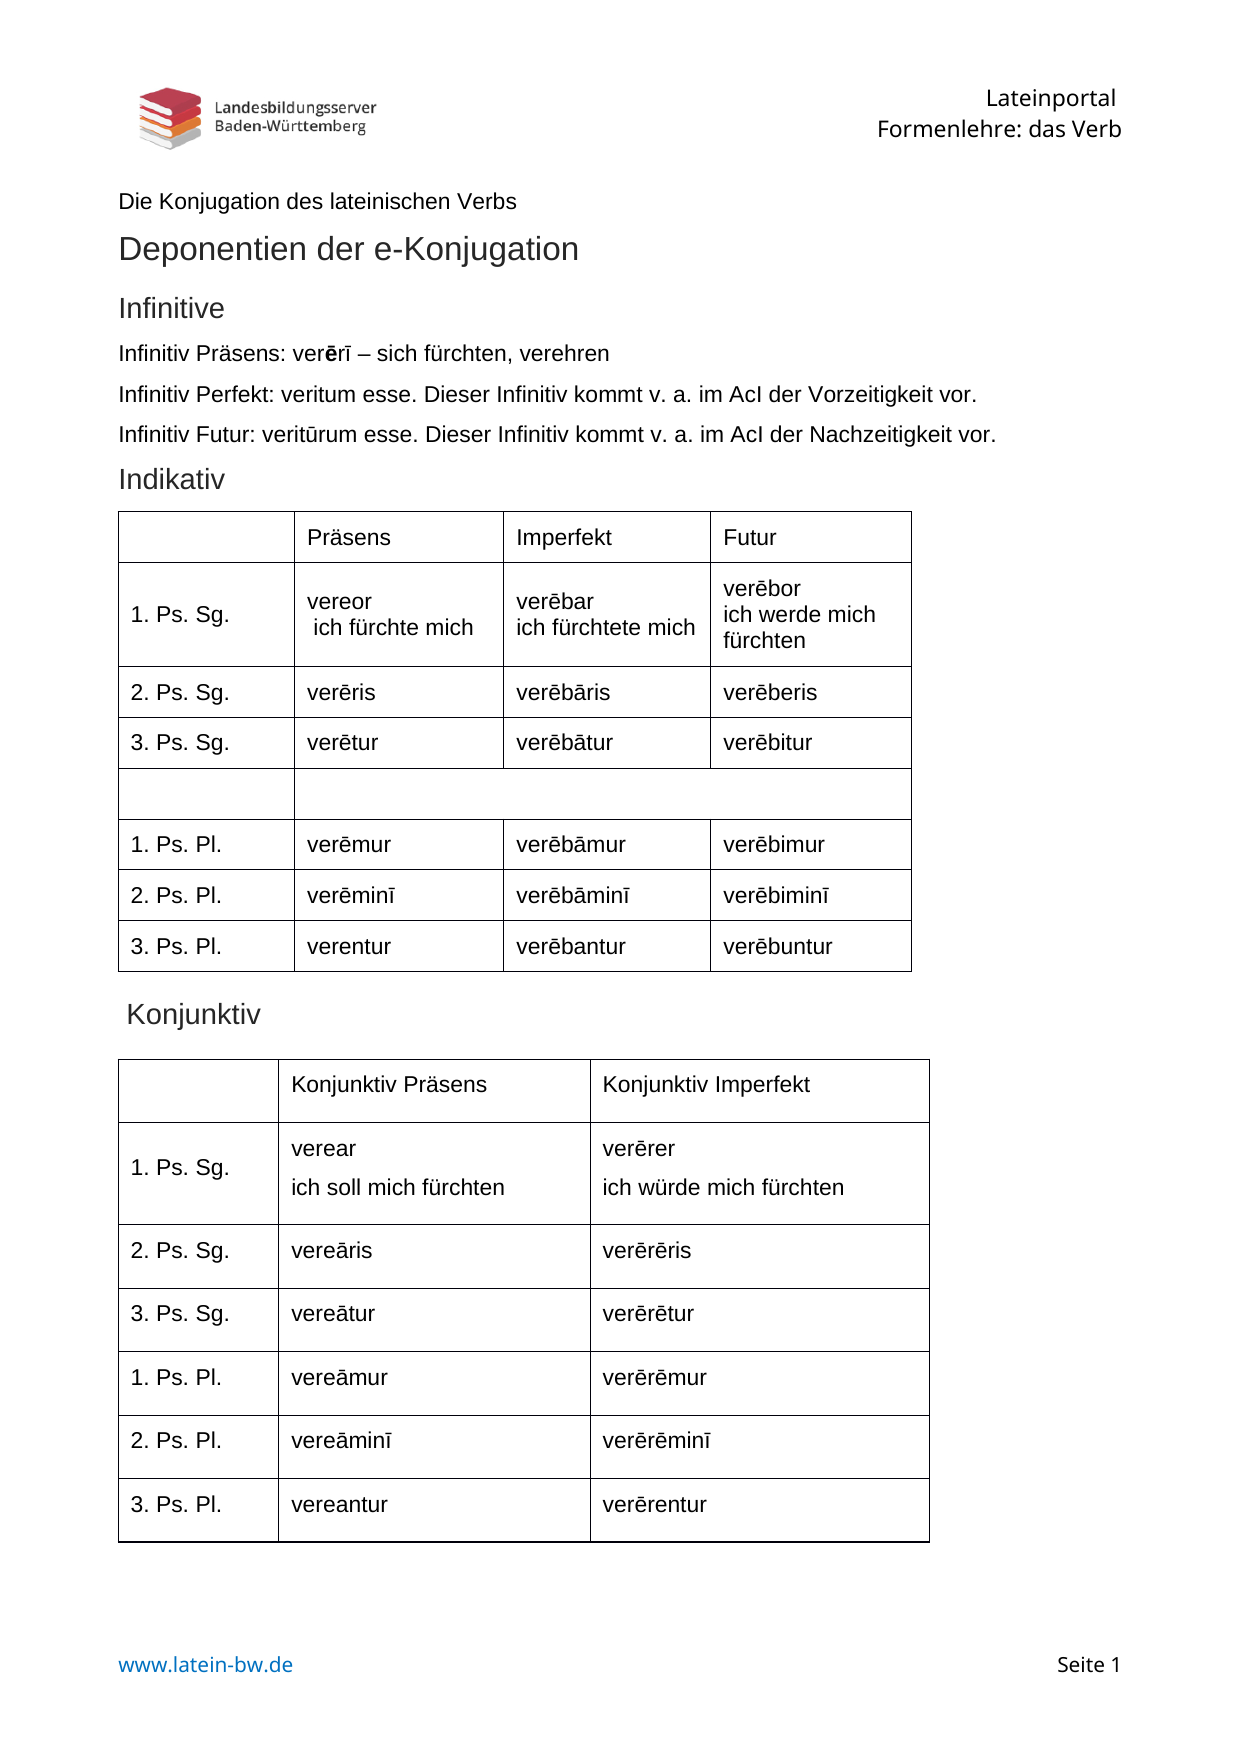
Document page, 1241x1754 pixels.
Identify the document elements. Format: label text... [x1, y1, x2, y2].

table_header Konjunktiv Imperfekt [591, 1060, 929, 1122]
text Infinitiv Perfekt: veritum esse. Dieser Infinitiv kommt v. a. im AcI der Vorzeitigkeit vor. [118, 381, 1122, 407]
table_cell vereāminī [279, 1416, 590, 1478]
text Infinitiv Futur: veritūrum esse. Dieser Infinitiv kommt v. a. im AcI der Nachzeitigkeit vor. [118, 421, 1122, 448]
subtitle Deponentien der e-Konjugation [118, 228, 1122, 267]
table_cell vereāris [279, 1225, 590, 1288]
table_cell [119, 769, 294, 818]
table_cell 3. Ps. Pl. [119, 1479, 278, 1541]
table_cell 2. Ps. Pl. [119, 870, 294, 920]
table_cell verēberis [711, 667, 911, 717]
subtitle Infinitive [118, 291, 1122, 324]
table_cell verēbāminī [504, 870, 710, 920]
table_cell verear ich soll mich fürchten [279, 1123, 590, 1224]
table_cell verērentur [591, 1479, 929, 1541]
table_cell verēbiminī [711, 870, 911, 920]
table_cell [295, 769, 911, 818]
table_cell verēbitur [711, 718, 911, 767]
table_header [119, 1060, 278, 1122]
table_cell verērēris [591, 1225, 929, 1288]
table_cell verērēminī [591, 1416, 929, 1478]
table_cell verētur [295, 718, 503, 767]
subtitle Konjunktiv [118, 997, 1122, 1031]
table_cell 1. Ps. Pl. [119, 820, 294, 869]
table_cell verēbātur [504, 718, 710, 767]
subtitle Indikativ [118, 462, 1122, 496]
table_cell 1. Ps. Sg. [119, 1123, 278, 1224]
table_cell verentur [295, 921, 503, 971]
table_cell verērēmur [591, 1352, 929, 1414]
text Infinitiv Präsens: verērī – sich fürchten, verehren [118, 339, 1122, 366]
table_cell verēbar ich fürchtete mich [504, 563, 710, 666]
table_cell 2. Ps. Pl. [119, 1416, 278, 1478]
table_cell verērer ich würde mich fürchten [591, 1123, 929, 1224]
picture [129, 76, 380, 157]
table_cell verēbimur [711, 820, 911, 869]
table_header Futur [711, 512, 911, 562]
table_header Konjunktiv Präsens [279, 1060, 590, 1122]
table_cell verēbāmur [504, 820, 710, 869]
table_cell verēbor ich werde mich fürchten [711, 563, 911, 666]
table_header Imperfekt [504, 512, 710, 562]
table_cell 1. Ps. Sg. [119, 563, 294, 666]
table_cell 3. Ps. Pl. [119, 921, 294, 971]
table_cell vereantur [279, 1479, 590, 1541]
table_cell verēmur [295, 820, 503, 869]
table_header [119, 512, 294, 562]
table_cell vereor ich fürchte mich [295, 563, 503, 666]
table_cell verēbantur [504, 921, 710, 971]
table_cell verērētur [591, 1289, 929, 1351]
table_cell 1. Ps. Pl. [119, 1352, 278, 1414]
table_cell vereātur [279, 1289, 590, 1351]
table_cell verēris [295, 667, 503, 717]
table_cell verēbāris [504, 667, 710, 717]
text Die Konjugation des lateinischen Verbs [118, 188, 1122, 214]
table_cell verēminī [295, 870, 503, 920]
table_cell 2. Ps. Sg. [119, 1225, 278, 1288]
table_cell vereāmur [279, 1352, 590, 1414]
table_header Präsens [295, 512, 503, 562]
table_cell 2. Ps. Sg. [119, 667, 294, 717]
table_cell 3. Ps. Sg. [119, 1289, 278, 1351]
table_cell 3. Ps. Sg. [119, 718, 294, 767]
table_cell verēbuntur [711, 921, 911, 971]
